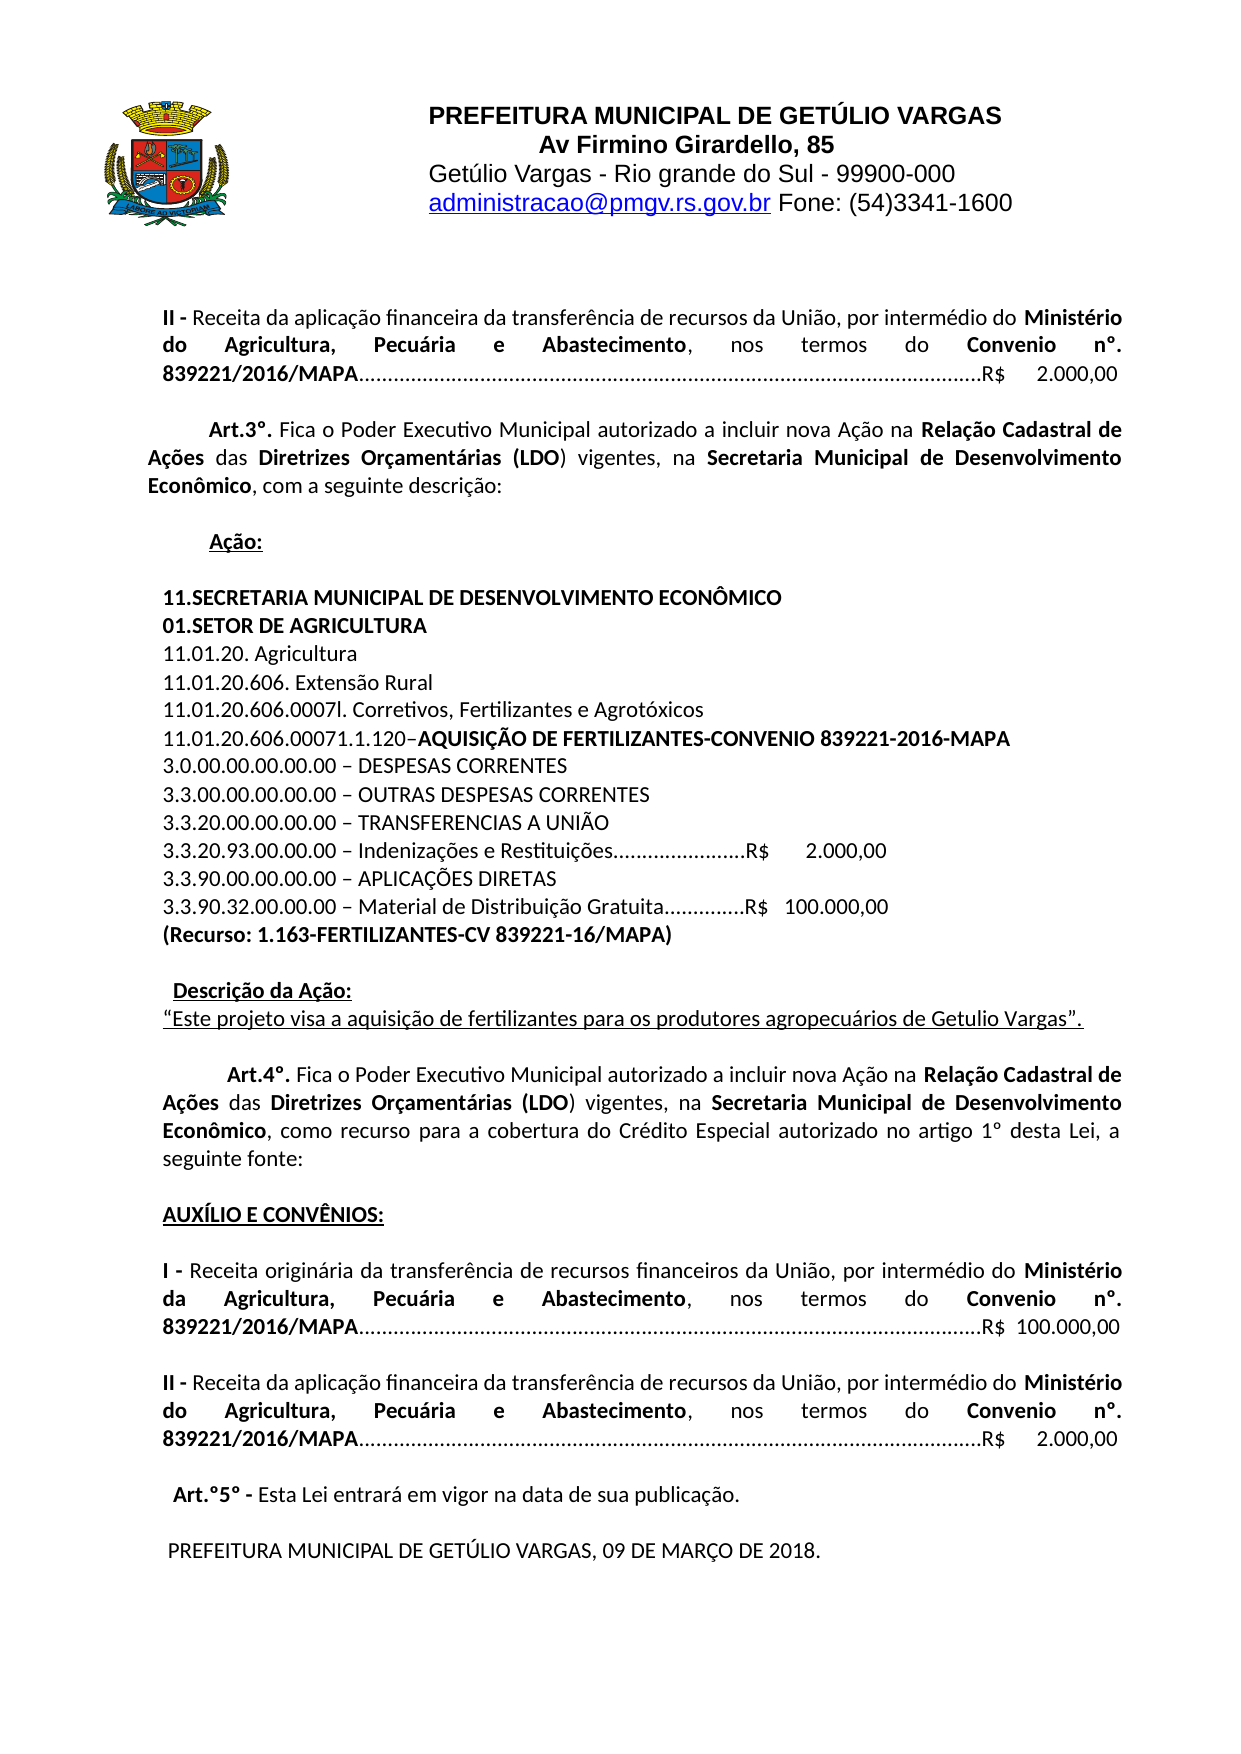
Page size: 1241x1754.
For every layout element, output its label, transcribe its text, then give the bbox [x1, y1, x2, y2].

text Descrição da Ação: [162, 976, 1122, 1004]
text PREFEITURA MUNICIPAL DE GETÚLIO VARGAS, 09 DE MARÇO DE 2018. [89, 1536, 1122, 1564]
text Art.4º. Fica o Poder Executivo Municipal autorizado a incluir nova Ação na Relação Cadastral de Ações das Diretrizes Orçamentárias (LDO) vigentes, na Secretaria Municipal de Desenvolvimento Econômico, como recurso para a cobertura do Crédito Especial autorizado no artigo 1º desta Lei, a seguinte fonte: [162, 1060, 1122, 1172]
text 3.3.20.93.00.00.00 – Indenizações e Restituições.......................R$ 2.000,00 [162, 836, 1122, 864]
text 3.3.00.00.00.00.00 – OUTRAS DESPESAS CORRENTES [162, 780, 1122, 808]
text 01.SETOR DE AGRICULTURA [162, 612, 1122, 639]
text 3.3.90.00.00.00.00 – APLICAÇÕES DIRETAS [162, 864, 1122, 892]
text “Este projeto visa a aquisição de fertilizantes para os produtores agropecuários de Getulio Vargas”. [162, 1004, 1122, 1032]
text 3.3.20.00.00.00.00 – TRANSFERENCIAS A UNIÃO [162, 808, 1122, 836]
text 3.3.90.32.00.00.00 – Material de Distribuição Gratuita..............R$ 100.000,00 [162, 892, 1122, 920]
text 3.0.00.00.00.00.00 – DESPESAS CORRENTES [162, 752, 1122, 780]
text Art.3º. Fica o Poder Executivo Municipal autorizado a incluir nova Ação na Relação Cadastral de Ações das Diretrizes Orçamentárias (LDO) vigentes, na Secretaria Municipal de Desenvolvimento Econômico, com a seguinte descrição: [148, 415, 1122, 499]
text I - Receita originária da transferência de recursos financeiros da União, por intermédio do Ministério da Agricultura, Pecuária e Abastecimento, nos termos do Convenio nº. 839221/2016/MAPA............................................................................................................R$ 100.000,00 [162, 1256, 1122, 1340]
text 11.SECRETARIA MUNICIPAL DE DESENVOLVIMENTO ECONÔMICO [162, 583, 1122, 612]
text II - Receita da aplicação financeira da transferência de recursos da União, por intermédio do Ministério do Agricultura, Pecuária e Abastecimento, nos termos do Convenio nº. 839221/2016/MAPA............................................................................................................R$ 2.000,00 [162, 303, 1122, 387]
text AUXÍLIO E CONVÊNIOS: [162, 1200, 1122, 1228]
text Ação: [162, 527, 1122, 555]
text 11.01.20. Agricultura [162, 639, 1122, 668]
text (Recurso: 1.163-FERTILIZANTES-CV 839221-16/MAPA) [162, 920, 1122, 948]
text II - Receita da aplicação financeira da transferência de recursos da União, por intermédio do Ministério do Agricultura, Pecuária e Abastecimento, nos termos do Convenio nº. 839221/2016/MAPA............................................................................................................R$ 2.000,00 [162, 1368, 1122, 1452]
text 11.01.20.606. Extensão Rural [162, 668, 1122, 696]
text 11.01.20.606.00071.1.120–AQUISIÇÃO DE FERTILIZANTES-CONVENIO 839221-2016-MAPA [162, 724, 1122, 752]
text Art.º5º - Esta Lei entrará em vigor na data de sua publicação. [162, 1480, 1122, 1508]
text 11.01.20.606.0007l. Corretivos, Fertilizantes e Agrotóxicos [162, 696, 1122, 724]
